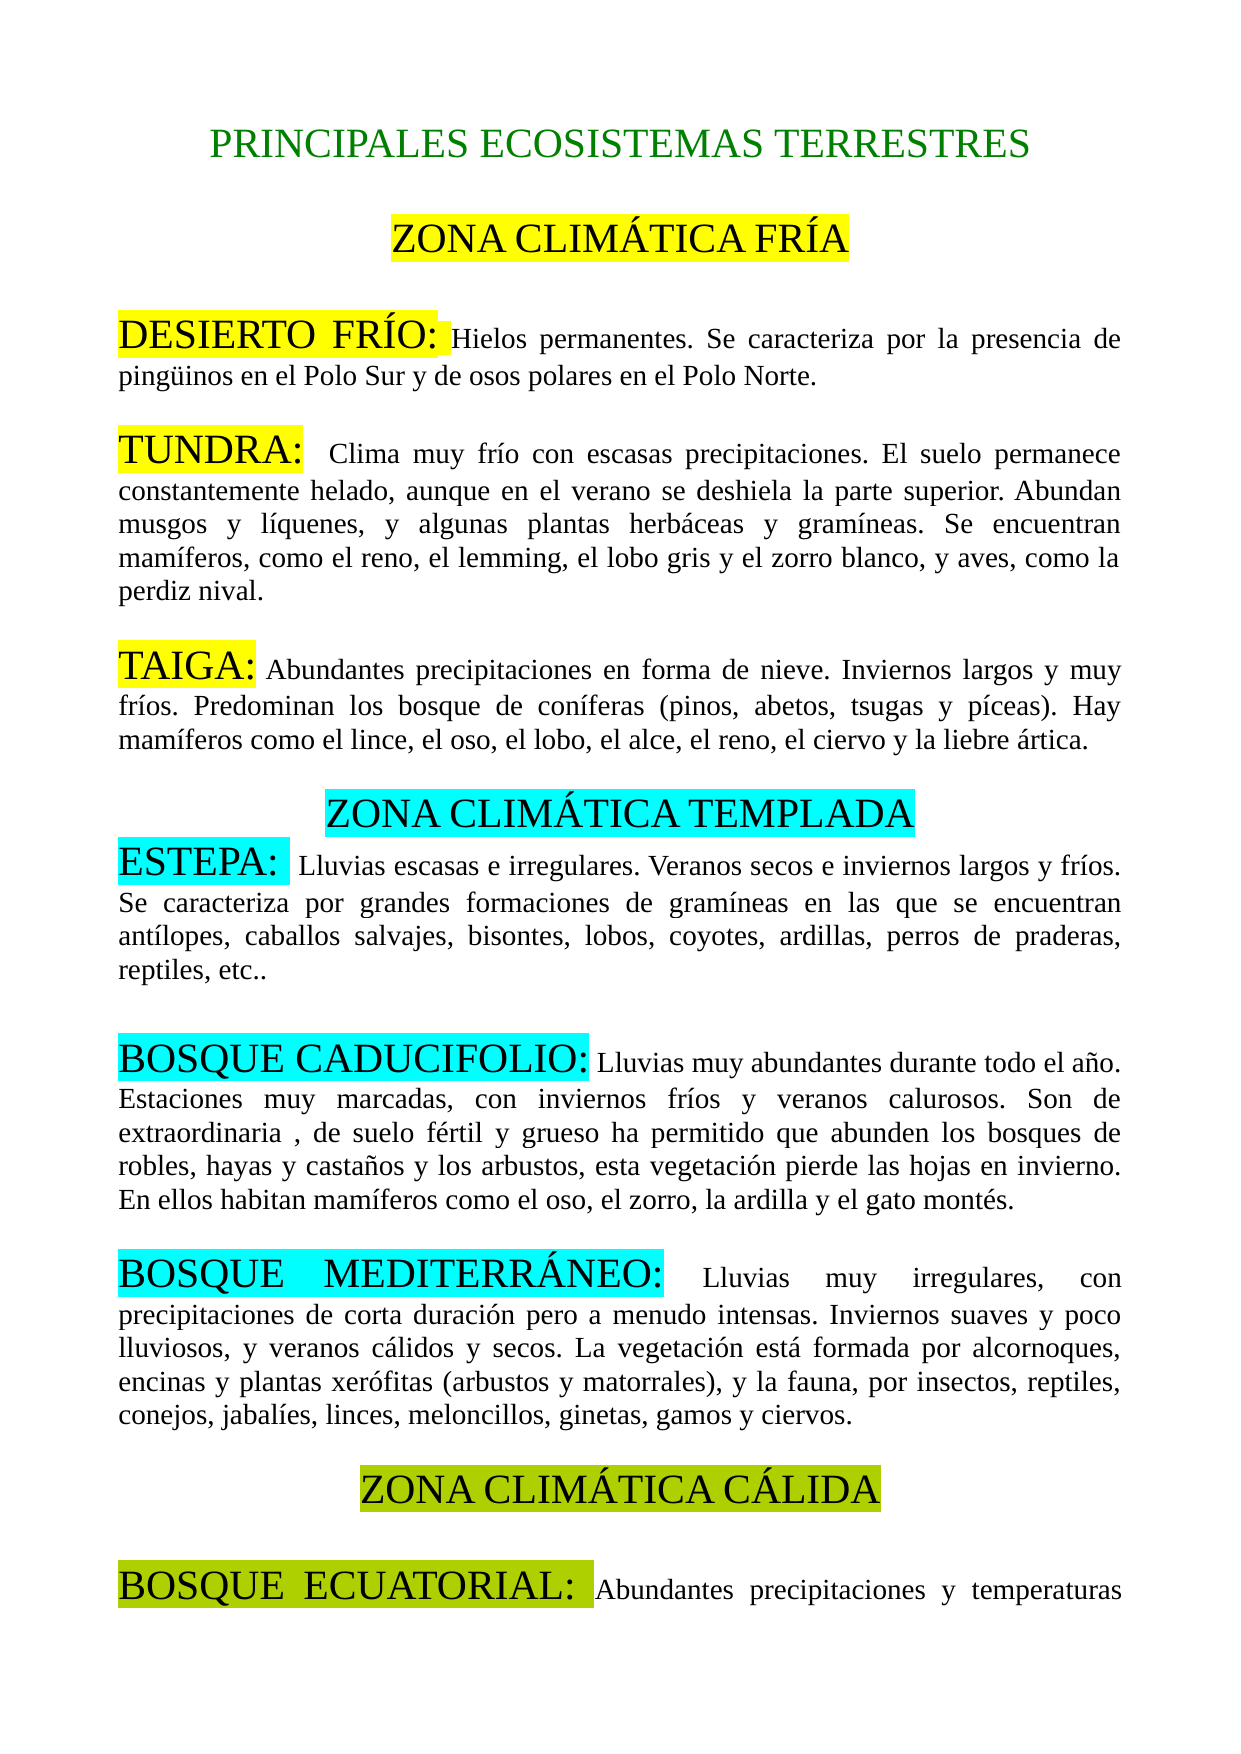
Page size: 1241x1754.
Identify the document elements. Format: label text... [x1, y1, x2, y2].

text ZONA CLIMÁTICA TEMPLADA [118, 789, 1122, 837]
text ESTEPA: Lluvias escasas e irregulares. Veranos secos e inviernos largos y fríos. Se caracteriza por grandes formaciones de gramíneas en las que se encuentran antílopes, caballos salvajes, bisontes, lobos, coyotes, ardillas, perros de praderas, reptiles, etc.. [118, 837, 1122, 985]
text TAIGA: Abundantes precipitaciones en forma de nieve. Inviernos largos y muy fríos. Predominan los bosque de coníferas (pinos, abetos, tsugas y píceas). Hay mamíferos como el lince, el oso, el lobo, el alce, el reno, el ciervo y la liebre ártica. [118, 640, 1122, 755]
text ZONA CLIMÁTICA FRÍA [118, 214, 1122, 262]
text TUNDRA: Clima muy frío con escasas precipitaciones. El suelo permanece constantemente helado, aunque en el verano se deshiela la parte superior. Abundan musgos y líquenes, y algunas plantas herbáceas y gramíneas. Se encuentran mamíferos, como el reno, el lemming, el lobo gris y el zorro blanco, y aves, como la perdiz nival. [118, 425, 1122, 607]
text BOSQUE MEDITERRÁNEO: Lluvias muy irregulares, con precipitaciones de corta duración pero a menudo intensas. Inviernos suaves y poco lluviosos, y veranos cálidos y secos. La vegetación está formada por alcornoques, encinas y plantas xerófitas (arbustos y matorrales), y la fauna, por insectos, reptiles, conejos, jabalíes, linces, meloncillos, ginetas, gamos y ciervos. [118, 1249, 1122, 1431]
text BOSQUE CADUCIFOLIO: Lluvias muy abundantes durante todo el año. Estaciones muy marcadas, con inviernos fríos y veranos calurosos. Son de extraordinaria , de suelo fértil y grueso ha permitido que abunden los bosques de robles, hayas y castaños y los arbustos, esta vegetación pierde las hojas en invierno. En ellos habitan mamíferos como el oso, el zorro, la ardilla y el gato montés. [118, 1033, 1122, 1215]
text ZONA CLIMÁTICA CÁLIDA [118, 1464, 1122, 1512]
text PRINCIPALES ECOSISTEMAS TERRESTRES [118, 118, 1122, 166]
text BOSQUE ECUATORIAL: Abundantes precipitaciones y temperaturas [118, 1560, 1122, 1608]
text DESIERTO FRÍO: Hielos permanentes. Se caracteriza por la presencia de pingüinos en el Polo Sur y de osos polares en el Polo Norte. [118, 310, 1122, 391]
